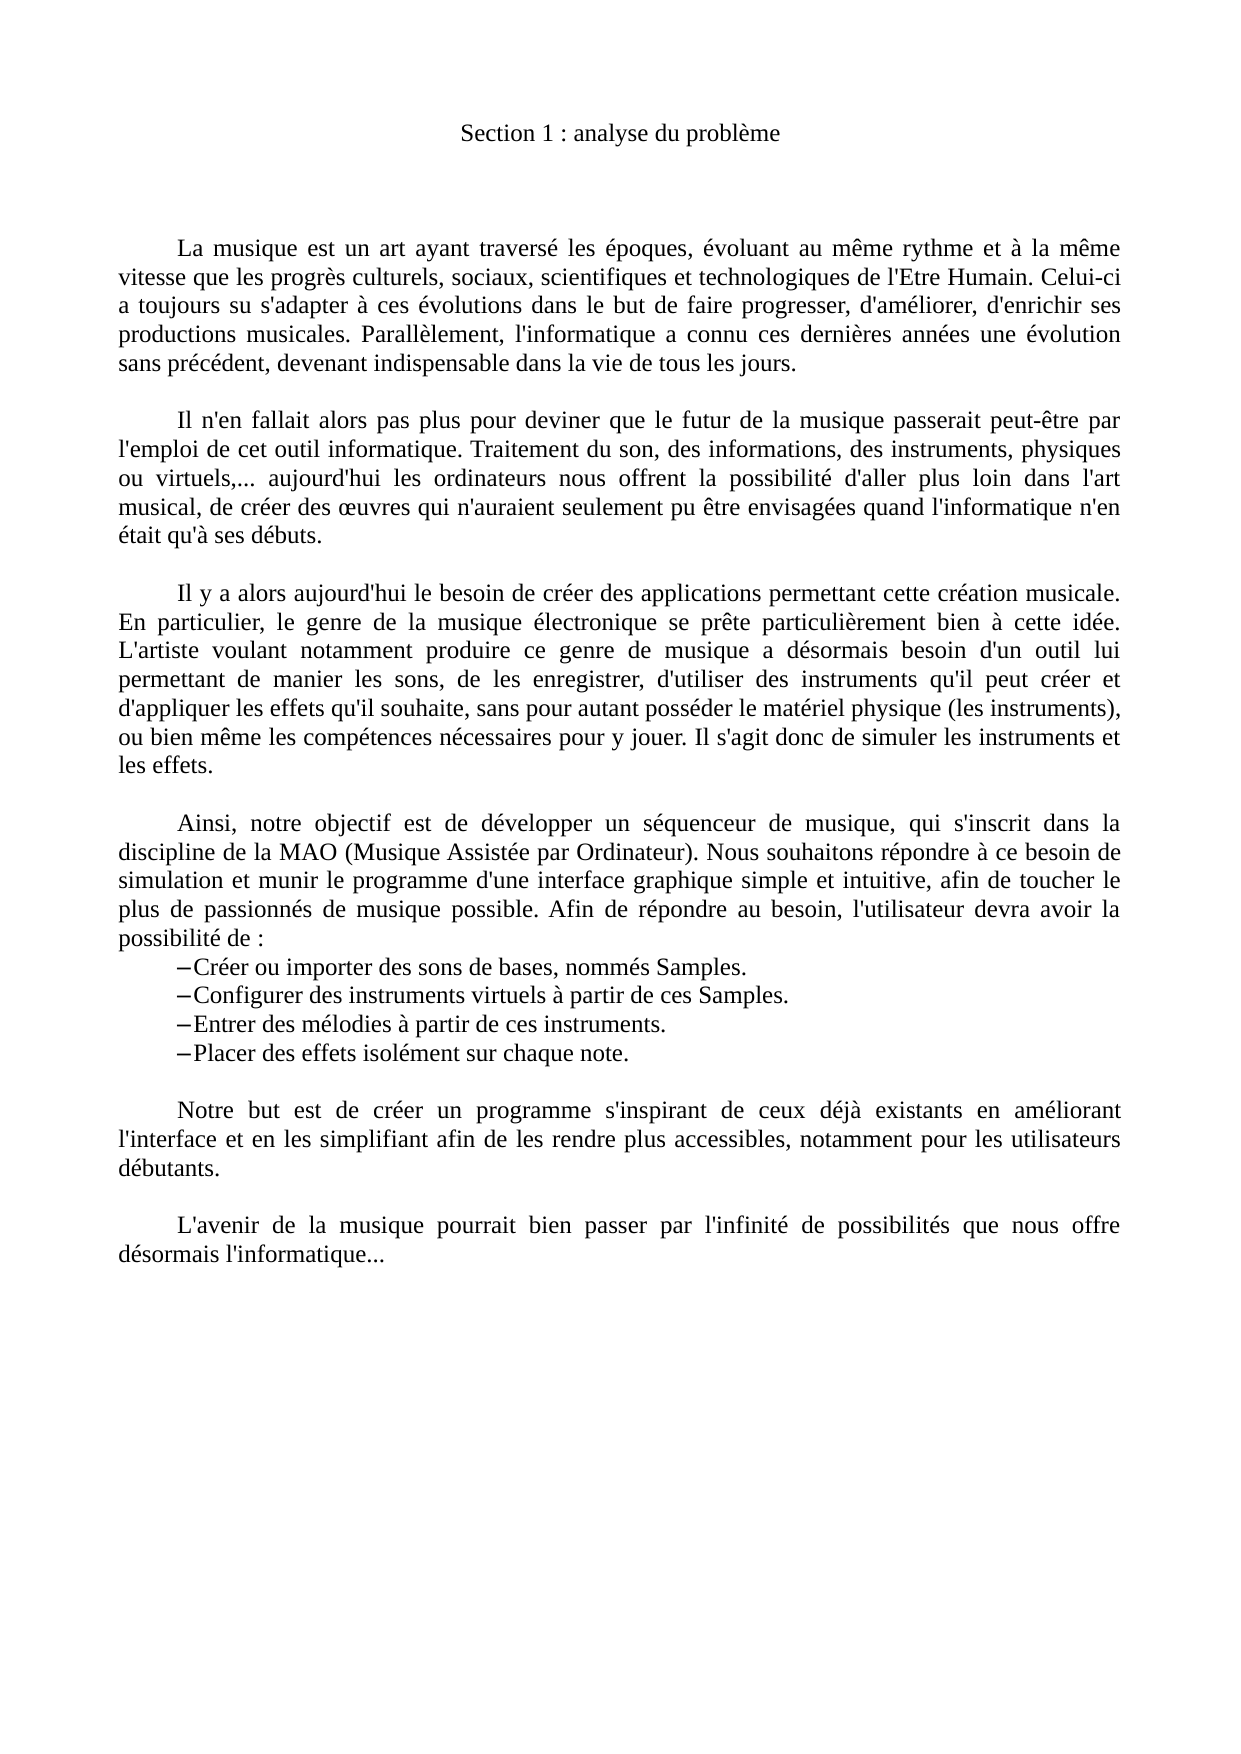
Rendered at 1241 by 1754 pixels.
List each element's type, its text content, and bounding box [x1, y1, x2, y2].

list Configurer des instruments virtuels à partir de ces Samples. [118, 981, 1122, 1009]
text Ainsi, notre objectif est de développer un séquenceur de musique, qui s'inscrit dans la discipline de la MAO (Musique Assistée par Ordinateur). Nous souhaitons répondre à ce besoin de simulation et munir le programme d'une interface graphique simple et intuitive, afin de toucher le plus de passionnés de musique possible. Afin de répondre au besoin, l'utilisateur devra avoir la possibilité de : [118, 808, 1122, 952]
text L'avenir de la musique pourrait bien passer par l'infinité de possibilités que nous offre désormais l'informatique... [118, 1211, 1122, 1268]
text Il y a alors aujourd'hui le besoin de créer des applications permettant cette création musicale. En particulier, le genre de la musique électronique se prête particulièrement bien à cette idée. L'artiste voulant notamment produire ce genre de musique a désormais besoin d'un outil lui permettant de manier les sons, de les enregistrer, d'utiliser des instruments qu'il peut créer et d'appliquer les effets qu'il souhaite, sans pour autant posséder le matériel physique (les instruments), ou bien même les compétences nécessaires pour y jouer. Il s'agit donc de simuler les instruments et les effets. [118, 578, 1122, 779]
list Entrer des mélodies à partir de ces instruments. [118, 1009, 1122, 1038]
list Placer des effets isolément sur chaque note. [118, 1038, 1122, 1067]
list Créer ou importer des sons de bases, nommés Samples. [118, 952, 1122, 981]
text Section 1 : analyse du problème [118, 118, 1122, 147]
text Il n'en fallait alors pas plus pour deviner que le futur de la musique passerait peut-être par l'emploi de cet outil informatique. Traitement du son, des informations, des instruments, physiques ou virtuels,... aujourd'hui les ordinateurs nous offrent la possibilité d'aller plus loin dans l'art musical, de créer des œuvres qui n'auraient seulement pu être envisagées quand l'informatique n'en était qu'à ses débuts. [118, 406, 1122, 549]
text La musique est un art ayant traversé les époques, évoluant au même rythme et à la même vitesse que les progrès culturels, sociaux, scientifiques et technologiques de l'Etre Humain. Celui-ci a toujours su s'adapter à ces évolutions dans le but de faire progresser, d'améliorer, d'enrichir ses productions musicales. Parallèlement, l'informatique a connu ces dernières années une évolution sans précédent, devenant indispensable dans la vie de tous les jours. [118, 233, 1122, 377]
text Notre but est de créer un programme s'inspirant de ceux déjà existants en améliorant l'interface et en les simplifiant afin de les rendre plus accessibles, notamment pour les utilisateurs débutants. [118, 1096, 1122, 1182]
